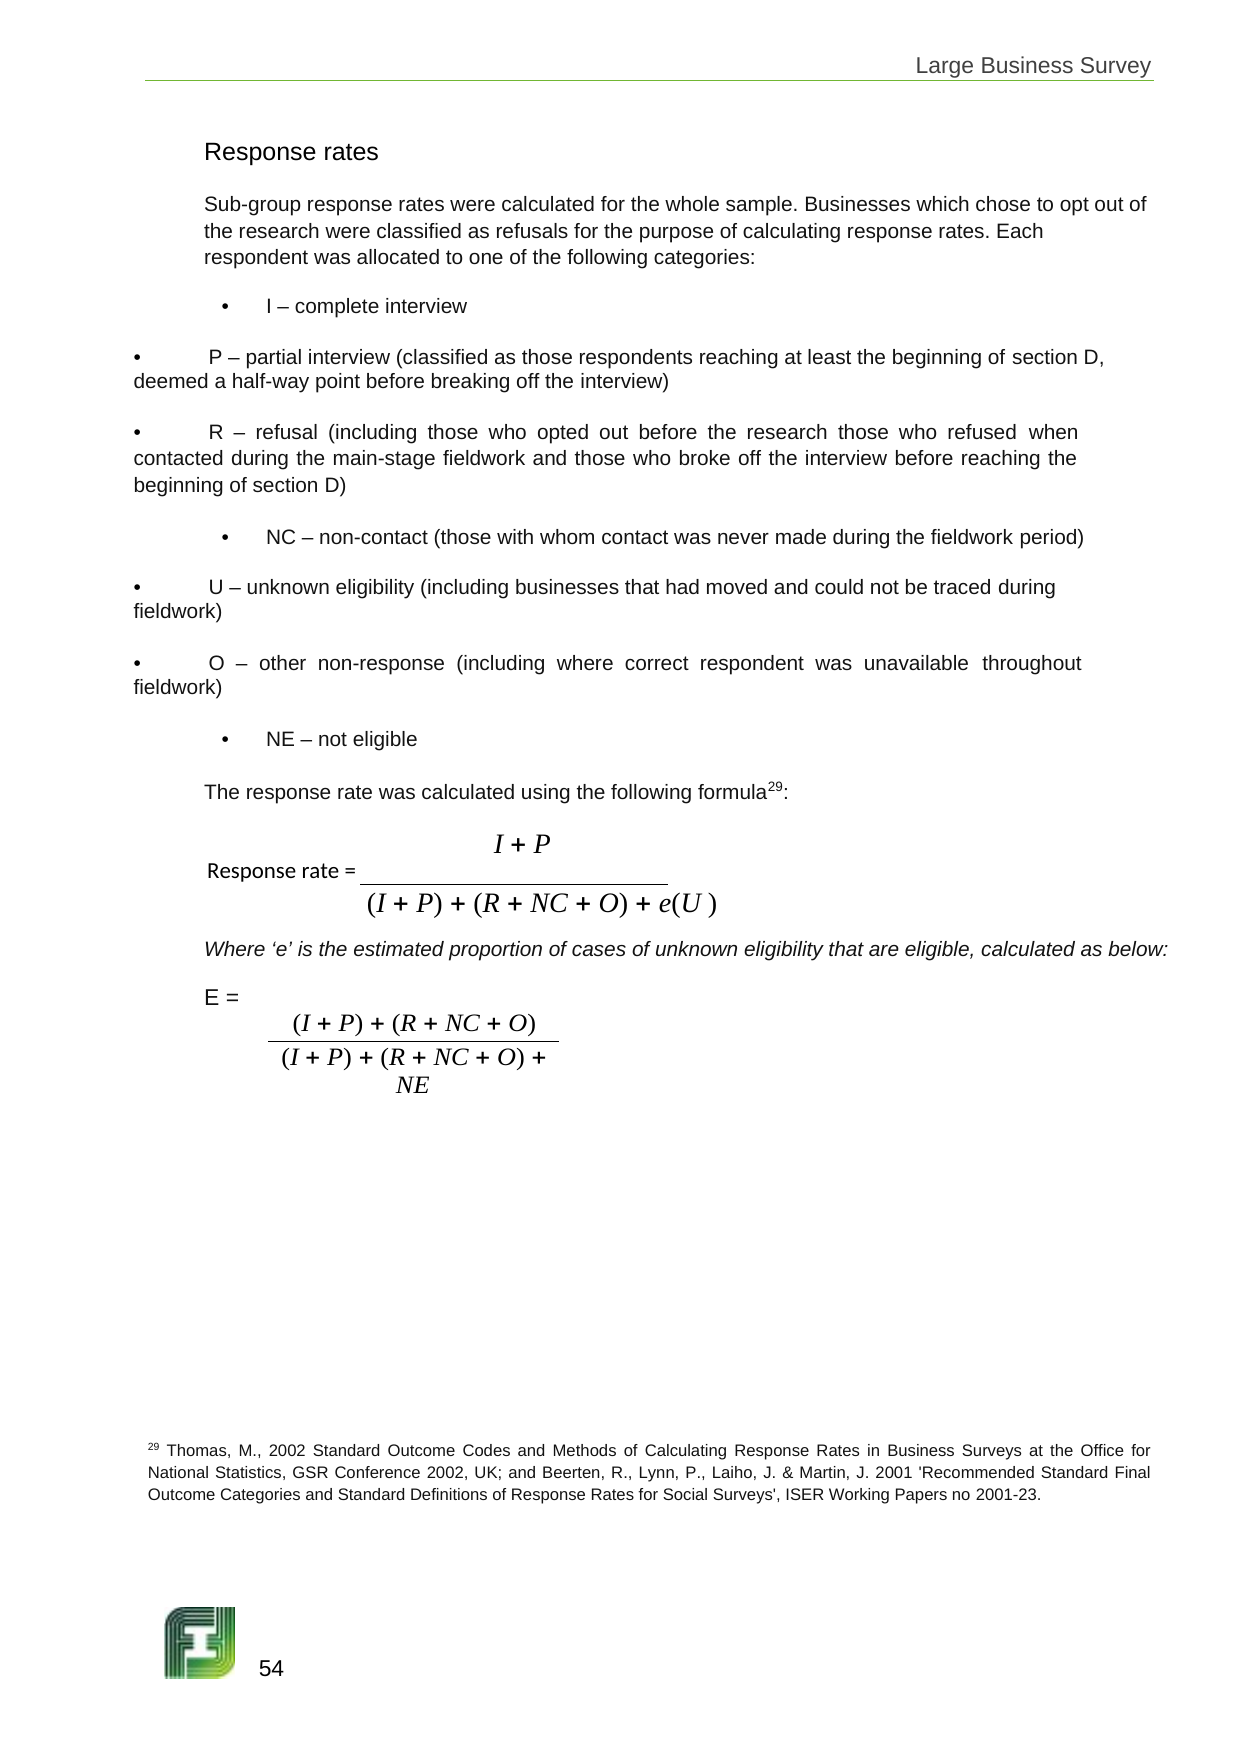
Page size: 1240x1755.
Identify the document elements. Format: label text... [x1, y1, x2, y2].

text The response rate was calculated using the following formula29: [204, 779, 1214, 803]
text (I  P)  (R  NC  O) [261, 1010, 567, 1037]
subtitle Response rates [204, 136, 1214, 165]
text 29 Thomas, M., 2002 Standard Outcome Codes and Methods of Calculating Response Rates in Business Surveys at the Office for National Statistics, GSR Conference 2002, UK; and Beerten, R., Lynn, P., Laiho, J. & Martin, J. 2001 'Recommended Standard Final Outcome Categories and Standard Definitions of Response Rates for Social Surveys', ISER Working Papers no 2001-23. [148, 1441, 1152, 1504]
list I – complete interview [221, 294, 1214, 318]
list O – other non-response (including where correct respondent was unavailable throughout fieldwork) [133, 651, 1082, 699]
subtitle E = [204, 987, 1214, 1010]
subtitle Response rate = [207, 860, 356, 883]
list NE – not eligible [221, 727, 1214, 751]
list NC – non-contact (those with whom contact was never made during the fieldwork period) [221, 524, 1214, 548]
list P – partial interview (classified as those respondents reaching at least the beginning of section D, deemed a half-way point before breaking off the interview) [133, 344, 1135, 392]
list R – refusal (including those who opted out before the research those who refused when contacted during the main-stage fieldwork and those who broke off the interview before reaching the beginning of section D) [133, 420, 1078, 496]
text Sub-group response rates were calculated for the whole sample. Businesses which chose to opt out of the research were classified as refusals for the purpose of calculating response rates. Each respondent was allocated to one of the following categories: [204, 192, 1149, 269]
text (I  P)  (R  NC  O)  NE [261, 1037, 566, 1099]
text I  P [493, 828, 1214, 860]
text Where ‘e’ is the estimated proportion of cases of unknown eligibility that are eligible, calculated as below: [204, 937, 1214, 961]
list U – unknown eligibility (including businesses that had moved and could not be traced during fieldwork) [133, 575, 1113, 623]
text (I  P)  (R  NC  O)  e(U ) [367, 886, 1214, 918]
